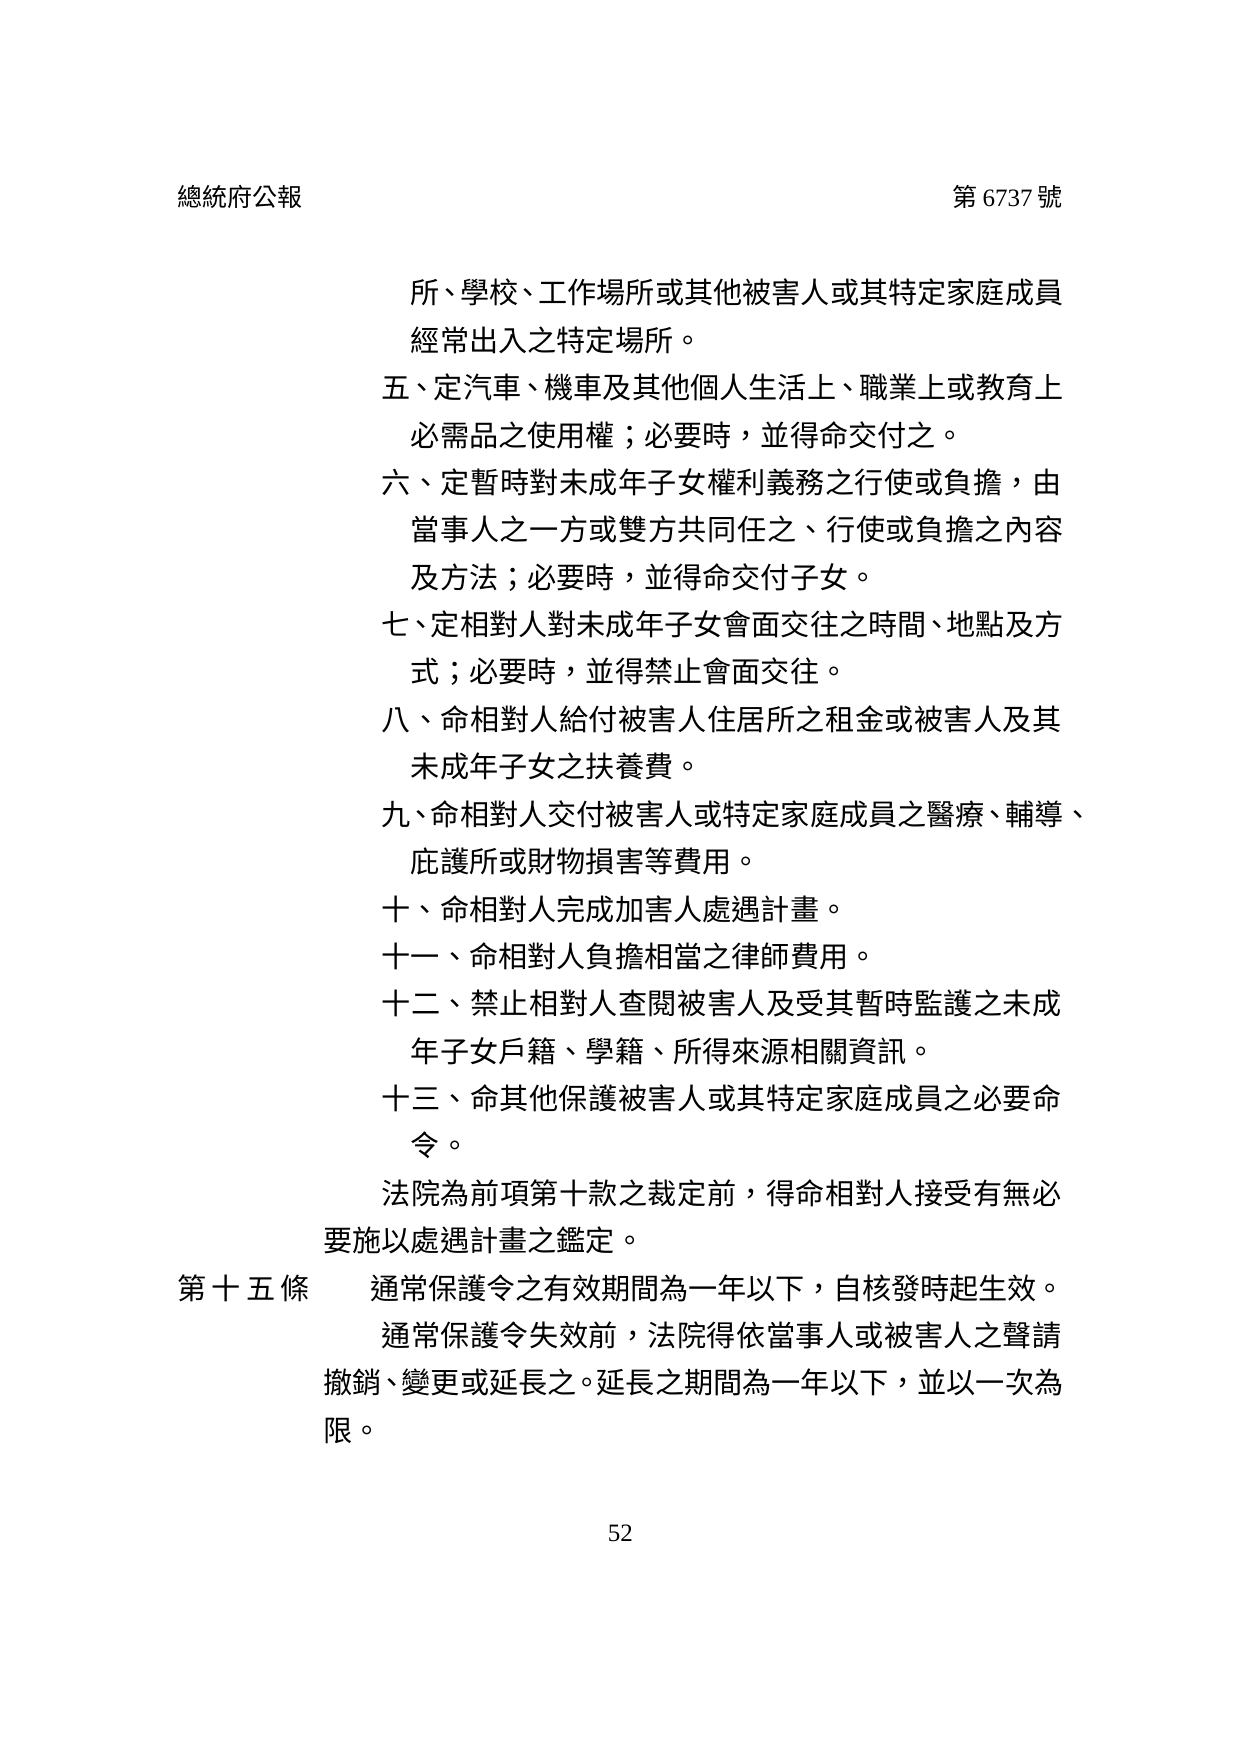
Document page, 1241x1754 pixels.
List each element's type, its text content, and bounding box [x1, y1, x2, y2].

text 第十五條 通常保護令之有效期間為一年以下，自核發時起生效。 [177, 1261, 1063, 1308]
text 所、學校、工作場所或其他被害人或其特定家庭成員經常出入之特定場所。 [381, 266, 1063, 361]
text 五、定汽車、機車及其他個人生活上、職業上或教育上必需品之使用權；必要時，並得命交付之。 [381, 361, 1063, 455]
text 六、定暫時對未成年子女權利義務之行使或負擔，由當事人之一方或雙方共同任之、行使或負擔之內容及方法；必要時，並得命交付子女。 [381, 455, 1063, 598]
text 七、定相對人對未成年子女會面交往之時間、地點及方式；必要時，並得禁止會面交往。 [381, 598, 1063, 692]
text 十、命相對人完成加害人處遇計畫。 [381, 882, 1063, 929]
text 法院為前項第十款之裁定前，得命相對人接受有無必要施以處遇計畫之鑑定。 [323, 1166, 1063, 1261]
text 九、命相對人交付被害人或特定家庭成員之醫療、輔導、庇護所或財物損害等費用。 [381, 787, 1063, 882]
text 十二、禁止相對人查閱被害人及受其暫時監護之未成年子女戶籍、學籍、所得來源相關資訊。 [381, 977, 1063, 1072]
text 十三、命其他保護被害人或其特定家庭成員之必要命令。 [381, 1072, 1063, 1166]
text 十一、命相對人負擔相當之律師費用。 [381, 929, 1063, 977]
text 通常保護令失效前，法院得依當事人或被害人之聲請撤銷、變更或延長之。延長之期間為一年以下，並以一次為限。 [323, 1308, 1063, 1451]
text 八、命相對人給付被害人住居所之租金或被害人及其未成年子女之扶養費。 [381, 692, 1063, 787]
